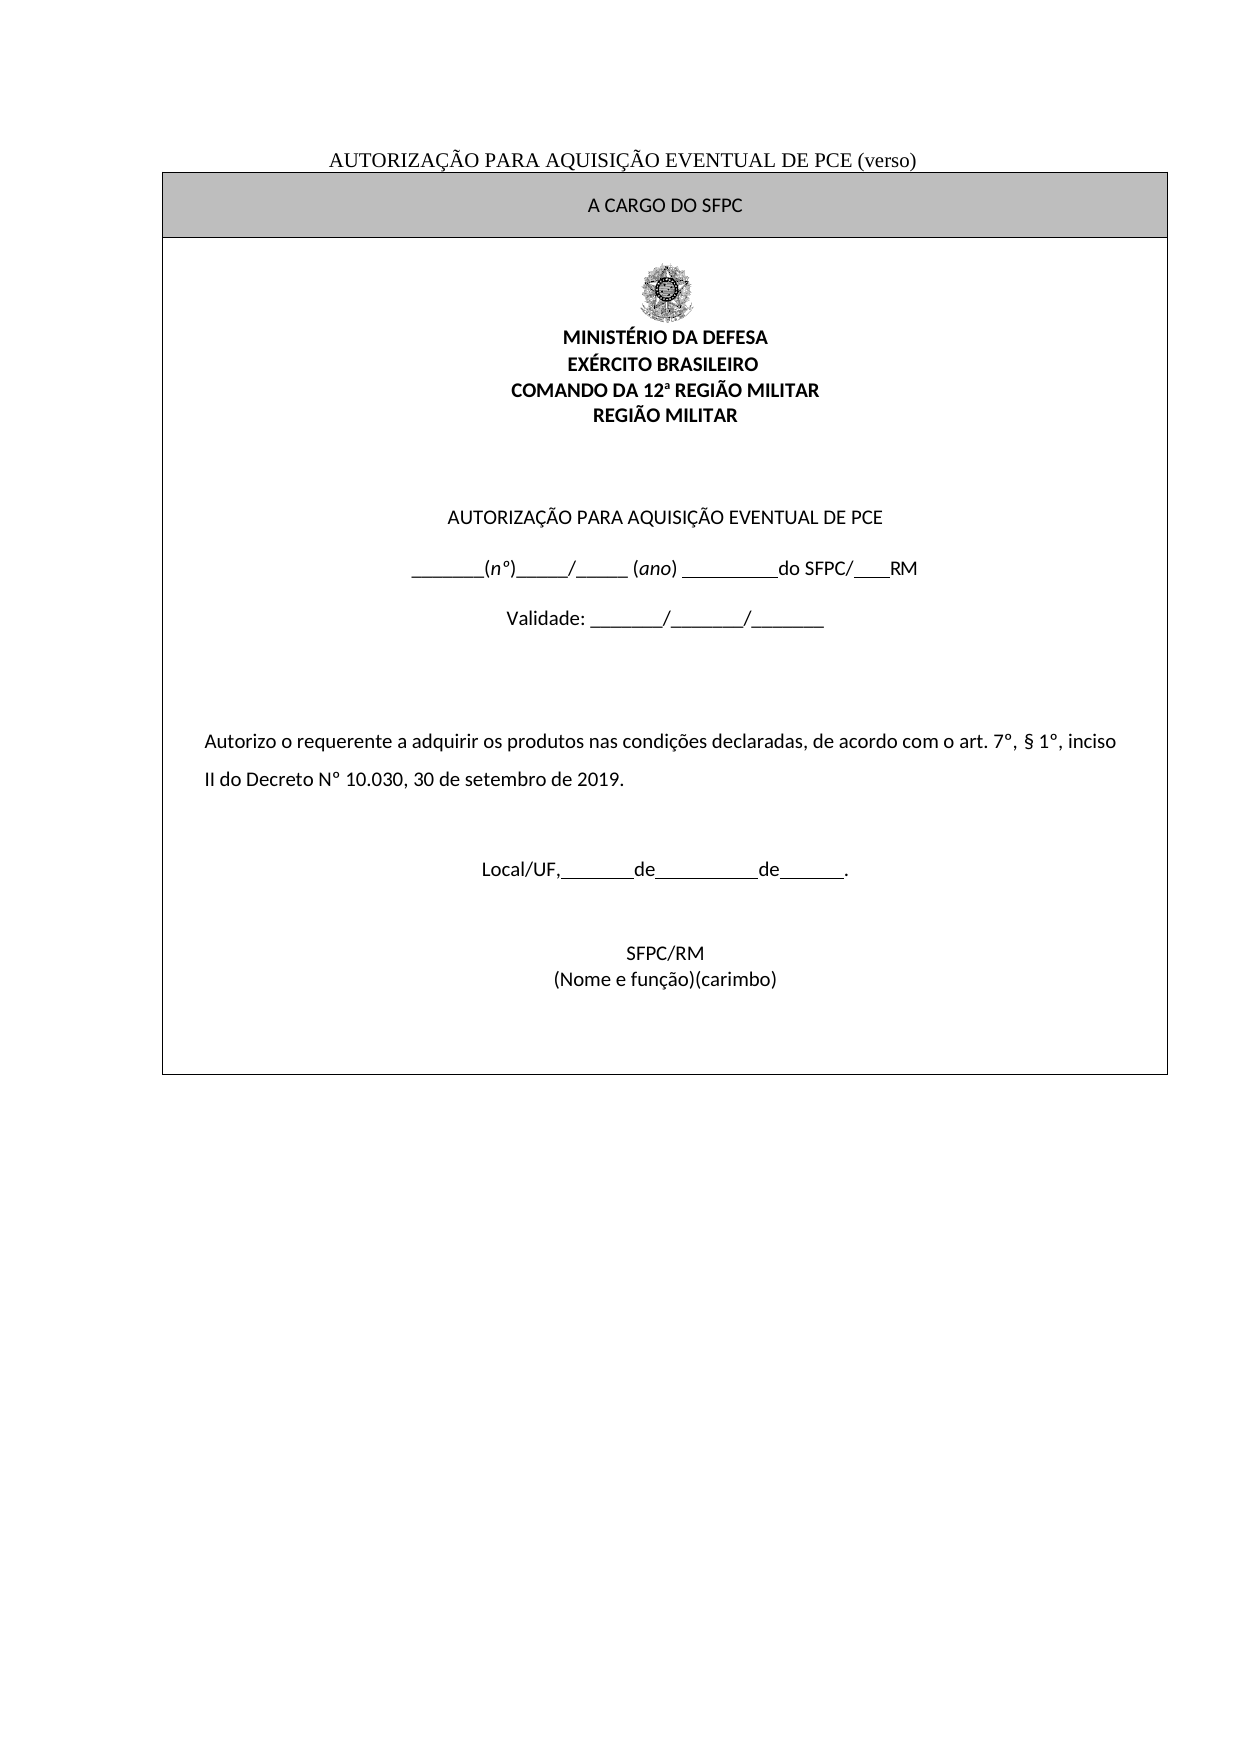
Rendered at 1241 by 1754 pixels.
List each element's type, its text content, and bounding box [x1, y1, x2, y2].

table_header A CARGO DO SFPC [163, 173, 1167, 237]
text AUTORIZAÇÃO PARA AQUISIÇÃO EVENTUAL DE PCE (verso) [177, 148, 1063, 172]
table_cell MINISTÉRIO DA DEFESA EXÉRCITO BRASILEIRO COMANDO DA 12a REGIÃO MILITAR REGIÃO MILITAR AUTORIZAÇÃO PARA AQUISIÇÃO EVENTUAL DE PCE _______(nº)_____/_____ (ano) do SFPC/ RM Validade: _______/_______/_______ Autorizo o requerente a adquirir os produtos nas condições declaradas, de acordo com o art. 7º, § 1º, inciso II do Decreto Nº 10.030, 30 de setembro de 2019. Local/UF, de de . SFPC/RM (Nome e função)(carimbo) [163, 238, 1167, 1074]
picture [640, 263, 694, 323]
